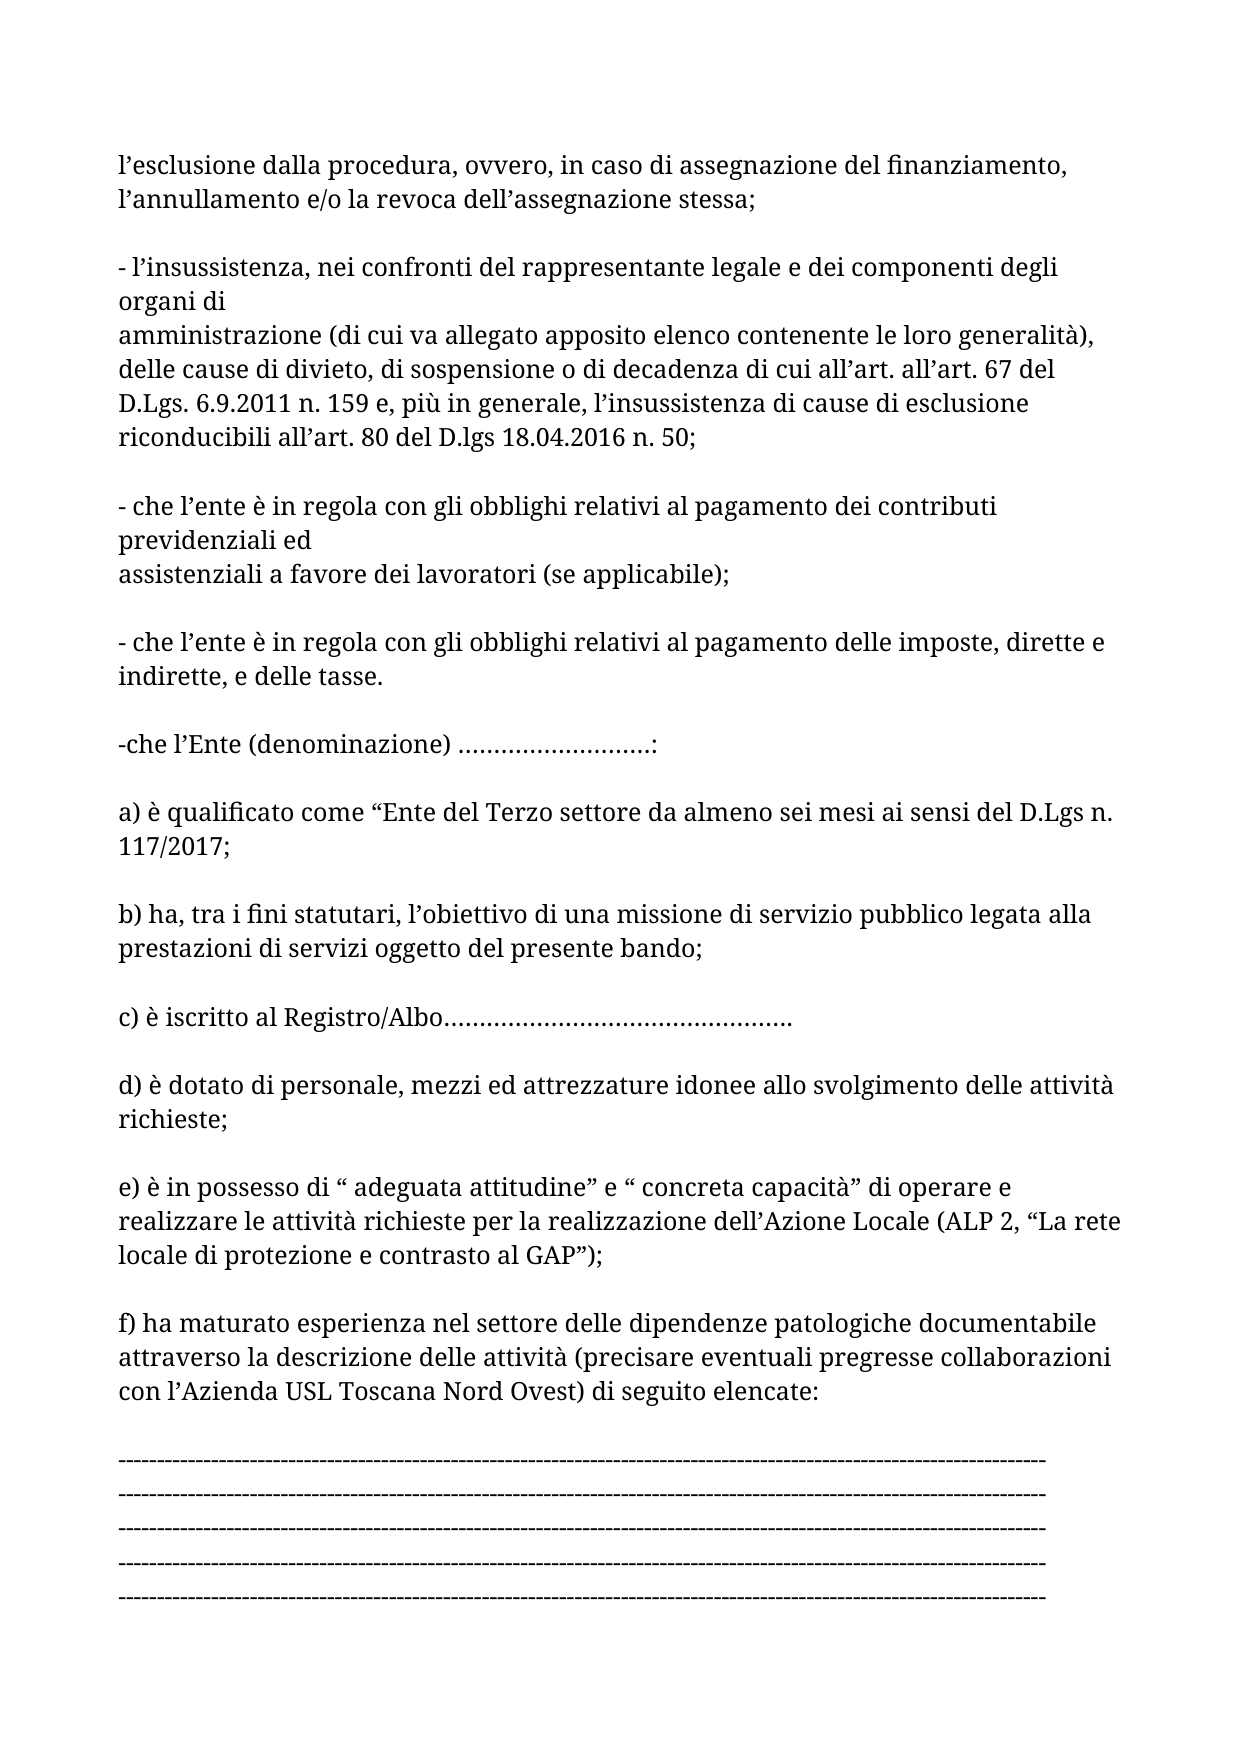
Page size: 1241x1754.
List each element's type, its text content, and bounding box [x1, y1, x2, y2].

text d) è dotato di personale, mezzi ed attrezzature idonee allo svolgimento delle attività richieste; [118, 1067, 1122, 1135]
text - che l’ente è in regola con gli obblighi relativi al pagamento dei contributi previdenziali ed [118, 488, 1122, 556]
text l’esclusione dalla procedura, ovvero, in caso di assegnazione del finanziamento, l’annullamento e/o la revoca dell’assegnazione stessa; [118, 148, 1122, 216]
text amministrazione (di cui va allegato apposito elenco contenente le loro generalità), delle cause di divieto, di sospensione o di decadenza di cui all’art. all’art. 67 del D.Lgs. 6.9.2011 n. 159 e, più in generale, l’insussistenza di cause di esclusione riconducibili all’art. 80 del D.lgs 18.04.2016 n. 50; [118, 318, 1122, 454]
text - l’insussistenza, nei confronti del rappresentante legale e dei componenti degli organi di [118, 250, 1122, 318]
text - che l’ente è in regola con gli obblighi relativi al pagamento delle imposte, dirette e indirette, e delle tasse. [118, 624, 1122, 693]
text ------------------------------------------------------------------------------------------------------------------------ [118, 1578, 1122, 1612]
text f) ha maturato esperienza nel settore delle dipendenze patologiche documentabile attraverso la descrizione delle attività (precisare eventuali pregresse collaborazioni con l’Azienda USL Toscana Nord Ovest) di seguito elencate: [118, 1306, 1122, 1408]
text ------------------------------------------------------------------------------------------------------------------------ [118, 1510, 1122, 1544]
text assistenziali a favore dei lavoratori (se applicabile); [118, 556, 1122, 590]
text ------------------------------------------------------------------------------------------------------------------------ [118, 1476, 1122, 1510]
text a) è qualificato come “Ente del Terzo settore da almeno sei mesi ai sensi del D.Lgs n. 117/2017; [118, 795, 1122, 863]
text e) è in possesso di “ adeguata attitudine” e “ concreta capacità” di operare e realizzare le attività richieste per la realizzazione dell’Azione Locale (ALP 2, “La rete locale di protezione e contrasto al GAP”); [118, 1169, 1122, 1272]
text c) è iscritto al Registro/Albo…………………………………………. [118, 999, 1122, 1033]
text ------------------------------------------------------------------------------------------------------------------------ [118, 1544, 1122, 1578]
text -che l’Ente (denominazione) ………………………: [118, 727, 1122, 761]
text ------------------------------------------------------------------------------------------------------------------------ [118, 1442, 1122, 1476]
text b) ha, tra i fini statutari, l’obiettivo di una missione di servizio pubblico legata alla prestazioni di servizi oggetto del presente bando; [118, 897, 1122, 965]
